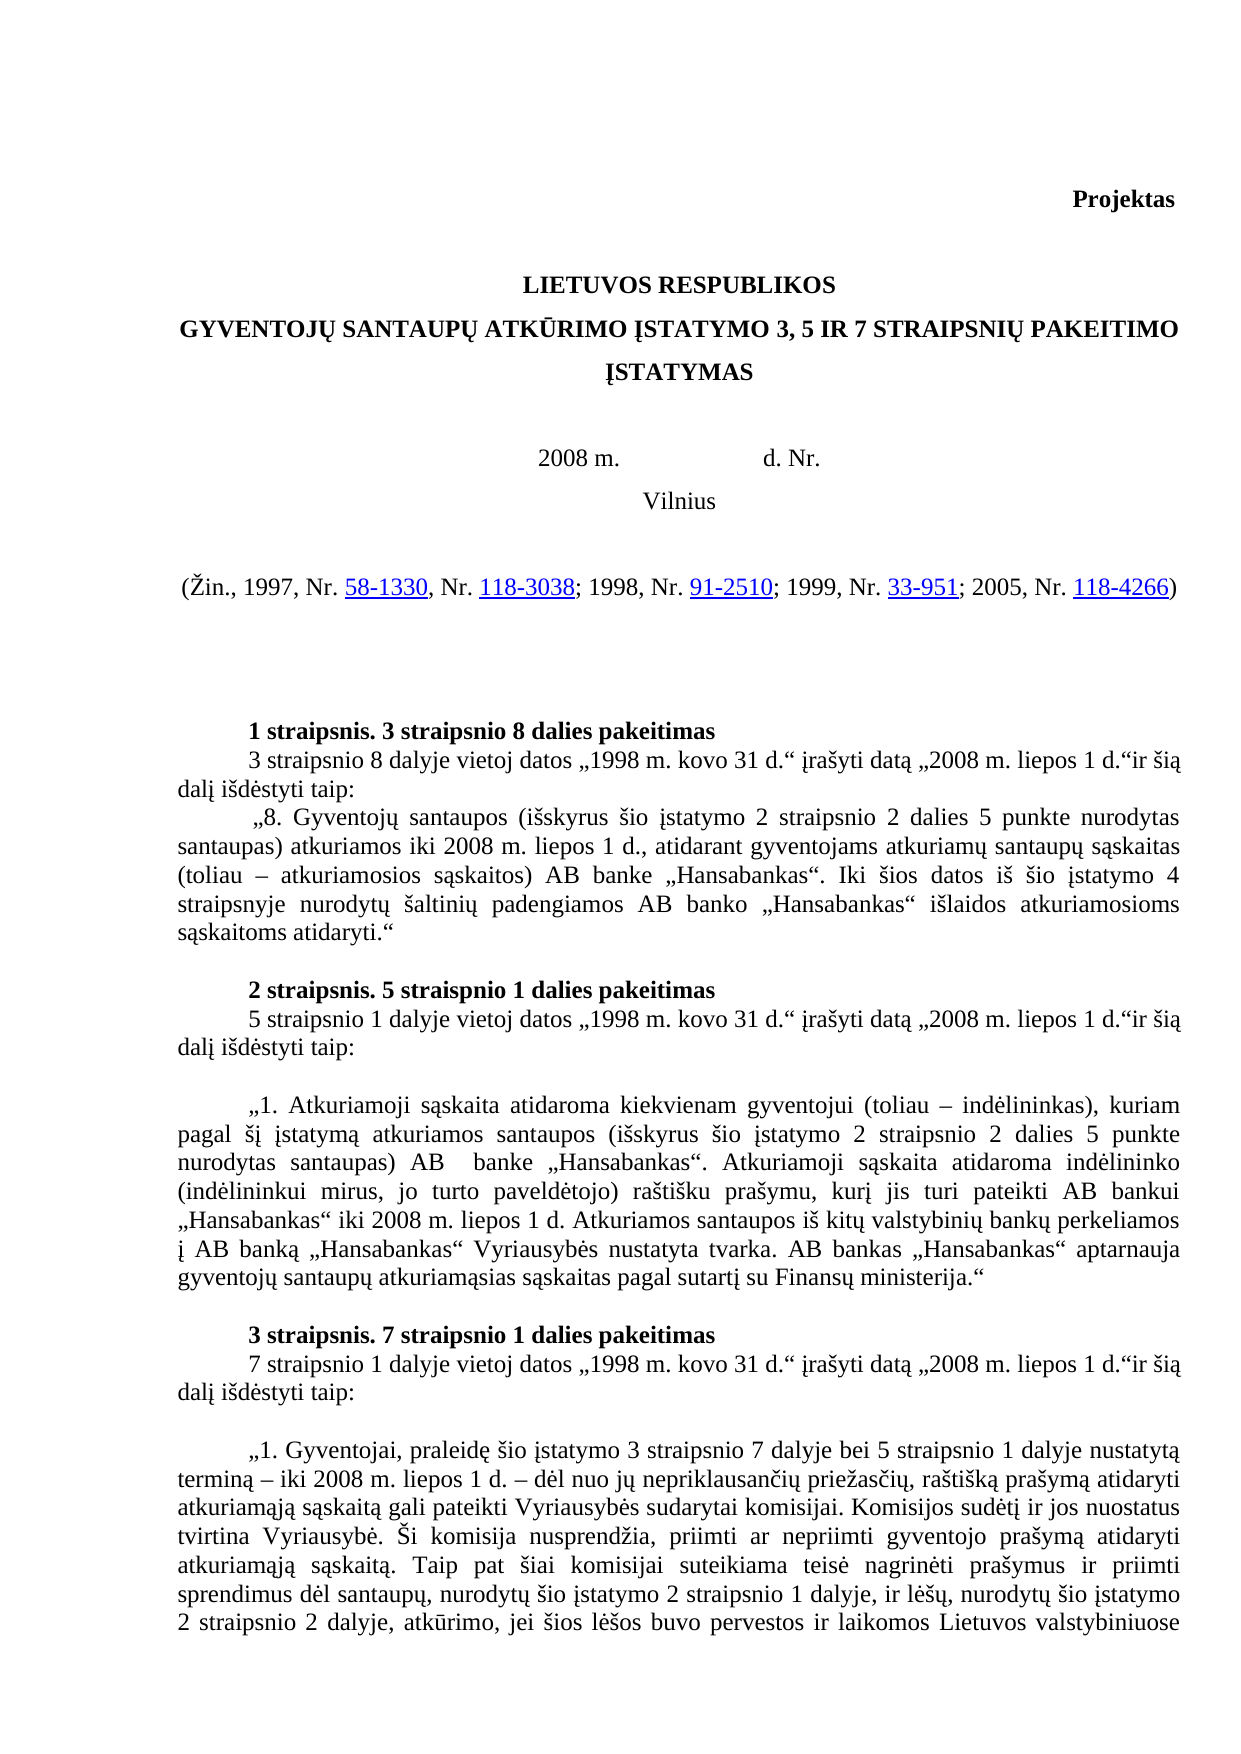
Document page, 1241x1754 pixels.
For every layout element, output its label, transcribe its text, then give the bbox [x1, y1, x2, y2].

text Projektas [177, 184, 1181, 213]
text 3 straipsnis. 7 straipsnio 1 dalies pakeitimas [177, 1320, 1181, 1349]
text GYVENTOJŲ SANTAUPŲ atkūrimo įstatymo 3, 5 ir 7 STRAIPSNIų PAKEITIMO [177, 314, 1181, 342]
text 1 straipsnis. 3 straipsnio 8 dalies pakeitimas [177, 716, 1181, 745]
text „1. Atkuriamoji sąskaita atidaroma kiekvienam gyventojui (toliau – indėlininkas), kuriam pagal šį įstatymą atkuriamos santaupos (išskyrus šio įstatymo 2 straipsnio 2 dalies 5 punkte nurodytas santaupas) AB banke „Hansabankas“. Atkuriamoji sąskaita atidaroma indėlininko (indėlininkui mirus, jo turto paveldėtojo) raštišku prašymu, kurį jis turi pateikti AB bankui „Hansabankas“ iki 2008 m. liepos 1 d. Atkuriamos santaupos iš kitų valstybinių bankų perkeliamos į AB banką „Hansabankas“ Vyriausybės nustatyta tvarka. AB bankas „Hansabankas“ aptarnauja gyventojų santaupų atkuriamąsias sąskaitas pagal sutartį su Finansų ministerija.“ [177, 1090, 1181, 1291]
text „8. Gyventojų santaupos (išskyrus šio įstatymo 2 straipsnio 2 dalies 5 punkte nurodytas santaupas) atkuriamos iki 2008 m. liepos 1 d., atidarant gyventojams atkuriamų santaupų sąskaitas (toliau – atkuriamosios sąskaitos) AB banke „Hansabankas“. Iki šios datos iš šio įstatymo 4 straipsnyje nurodytų šaltinių padengiamos AB banko „Hansabankas“ išlaidos atkuriamosioms sąskaitoms atidaryti.“ [177, 802, 1181, 946]
text ĮSTATYMAS [177, 357, 1181, 386]
text 2 straipsnis. 5 straispnio 1 dalies pakeitimas [177, 975, 1181, 1004]
text 5 straipsnio 1 dalyje vietoj datos „1998 m. kovo 31 d.“ įrašyti datą „2008 m. liepos 1 d.“ir šią dalį išdėstyti taip: [177, 1004, 1181, 1061]
text 3 straipsnio 8 dalyje vietoj datos „1998 m. kovo 31 d.“ įrašyti datą „2008 m. liepos 1 d.“ir šią dalį išdėstyti taip: [177, 745, 1181, 802]
text 7 straipsnio 1 dalyje vietoj datos „1998 m. kovo 31 d.“ įrašyti datą „2008 m. liepos 1 d.“ir šią dalį išdėstyti taip: [177, 1349, 1181, 1406]
text (Žin., 1997, Nr. 58-1330, Nr. 118-3038; 1998, Nr. 91-2510; 1999, Nr. 33-951; 2005, Nr. 118-4266) [177, 572, 1181, 601]
text 2008 m. d. Nr. [177, 443, 1181, 472]
text LIETUVOS RESPUBLIKOS [177, 271, 1181, 299]
text Vilnius [177, 486, 1181, 515]
text „1. Gyventojai, praleidę šio įstatymo 3 straipsnio 7 dalyje bei 5 straipsnio 1 dalyje nustatytą terminą – iki 2008 m. liepos 1 d. – dėl nuo jų nepriklausančių priežasčių, raštišką prašymą atidaryti atkuriamąją sąskaitą gali pateikti Vyriausybės sudarytai komisijai. Komisijos sudėtį ir jos nuostatus tvirtina Vyriausybė. Ši komisija nusprendžia, priimti ar nepriimti gyventojo prašymą atidaryti atkuriamąją sąskaitą. Taip pat šiai komisijai suteikiama teisė nagrinėti prašymus ir priimti sprendimus dėl santaupų, nurodytų šio įstatymo 2 straipsnio 1 dalyje, ir lėšų, nurodytų šio įstatymo 2 straipsnio 2 dalyje, atkūrimo, jei šios lėšos buvo pervestos ir laikomos Lietuvos valstybiniuose [177, 1435, 1181, 1636]
